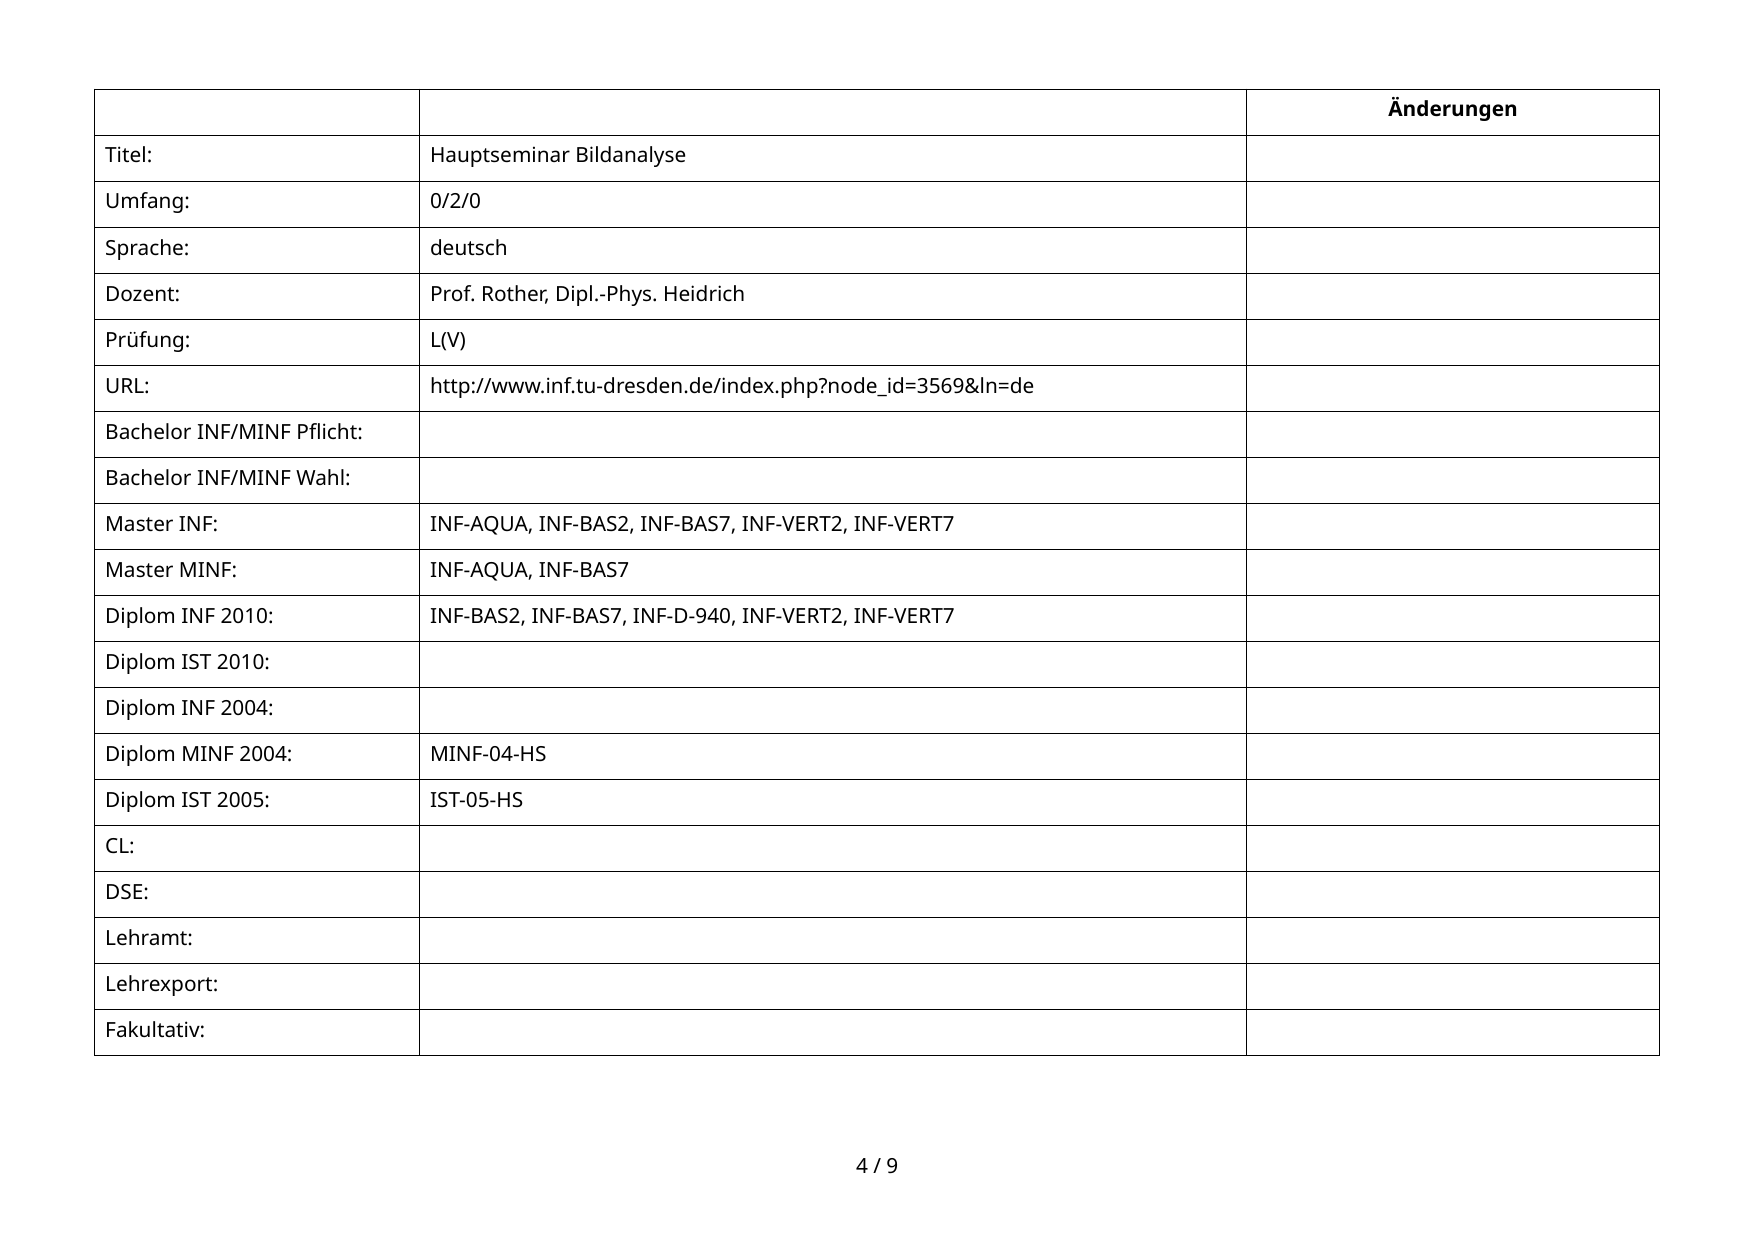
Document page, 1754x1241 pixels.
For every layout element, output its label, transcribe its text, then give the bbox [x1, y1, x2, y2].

table_cell Prof. Rother, Dipl.-Phys. Heidrich [420, 274, 1246, 319]
table_cell [420, 688, 1246, 733]
table_cell [1247, 412, 1659, 457]
table_header [420, 90, 1246, 134]
table_cell Diplom IST 2005: [95, 780, 419, 825]
table_cell Sprache: [95, 228, 419, 273]
table_header Änderungen [1247, 90, 1659, 134]
table_cell Diplom INF 2004: [95, 688, 419, 733]
table_header [95, 90, 419, 134]
table_cell [1247, 504, 1659, 549]
table_cell [420, 1010, 1246, 1055]
table_cell [420, 458, 1246, 503]
table_cell Fakultativ: [95, 1010, 419, 1055]
table_cell DSE: [95, 872, 419, 917]
table_cell Lehrexport: [95, 964, 419, 1009]
table_cell [1247, 780, 1659, 825]
table_cell [420, 826, 1246, 871]
table_cell [1247, 688, 1659, 733]
table_cell Hauptseminar Bildanalyse [420, 136, 1246, 181]
table_cell [1247, 872, 1659, 917]
table_cell [1247, 734, 1659, 779]
table_cell 0/2/0 [420, 182, 1246, 227]
table_cell [1247, 136, 1659, 181]
table_cell [420, 964, 1246, 1009]
table_cell Umfang: [95, 182, 419, 227]
table_cell Dozent: [95, 274, 419, 319]
table_cell Master INF: [95, 504, 419, 549]
table_cell IST-05-HS [420, 780, 1246, 825]
table_cell Bachelor INF/MINF Pflicht: [95, 412, 419, 457]
table_cell [1247, 182, 1659, 227]
table_cell [1247, 642, 1659, 687]
table_cell [1247, 366, 1659, 411]
table_cell Titel: [95, 136, 419, 181]
table_cell [420, 872, 1246, 917]
table_cell CL: [95, 826, 419, 871]
table_cell [420, 642, 1246, 687]
table_cell INF-AQUA, INF-BAS2, INF-BAS7, INF-VERT2, INF-VERT7 [420, 504, 1246, 549]
table_cell [1247, 228, 1659, 273]
table_cell [1247, 596, 1659, 641]
table_cell [420, 918, 1246, 963]
table_cell L(V) [420, 320, 1246, 365]
table_cell URL: [95, 366, 419, 411]
table_cell [1247, 826, 1659, 871]
table_cell [1247, 550, 1659, 595]
table_cell Master MINF: [95, 550, 419, 595]
table_cell INF-BAS2, INF-BAS7, INF-D-940, INF-VERT2, INF-VERT7 [420, 596, 1246, 641]
table_cell Diplom IST 2010: [95, 642, 419, 687]
table_cell [420, 412, 1246, 457]
table_cell [1247, 274, 1659, 319]
table_cell MINF-04-HS [420, 734, 1246, 779]
table_cell [1247, 320, 1659, 365]
table_cell [1247, 458, 1659, 503]
table_cell Prüfung: [95, 320, 419, 365]
table_cell Diplom INF 2010: [95, 596, 419, 641]
table_cell Bachelor INF/MINF Wahl: [95, 458, 419, 503]
table_cell http://www.inf.tu-dresden.de/index.php?node_id=3569&ln=de [420, 366, 1246, 411]
table_cell Diplom MINF 2004: [95, 734, 419, 779]
table_cell [1247, 1010, 1659, 1055]
table_cell [1247, 918, 1659, 963]
table_cell deutsch [420, 228, 1246, 273]
table_cell INF-AQUA, INF-BAS7 [420, 550, 1246, 595]
table_cell Lehramt: [95, 918, 419, 963]
table_cell [1247, 964, 1659, 1009]
